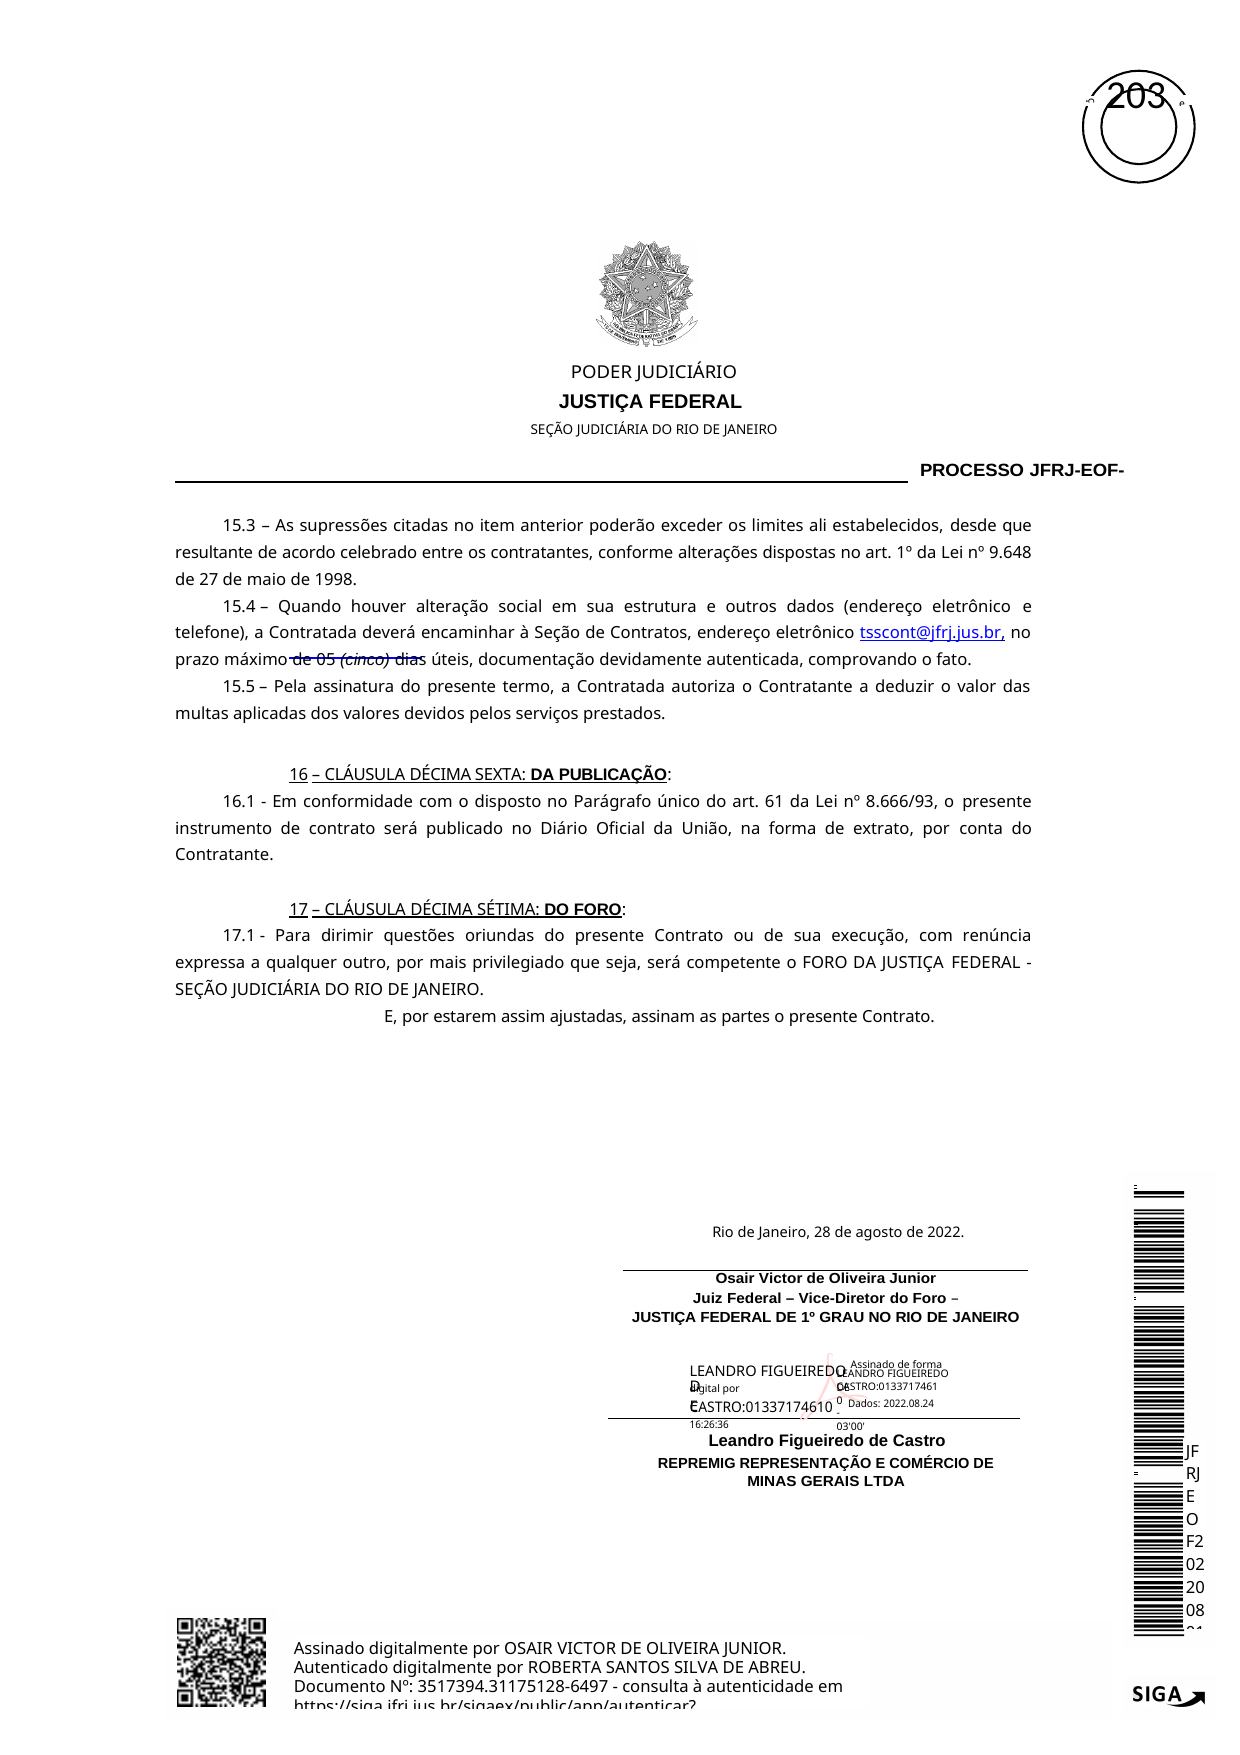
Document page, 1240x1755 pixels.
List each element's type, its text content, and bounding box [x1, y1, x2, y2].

text JFRJEOF202200801V01 [1186, 1439, 1206, 1628]
text Juiz Federal – Vice-Diretor do Foro – [619, 1288, 1032, 1308]
text Osair Victor de Oliveira Junior [619, 1265, 1032, 1286]
text e [1179, 97, 1193, 105]
subtitle Leandro Figueiredo de Castro [622, 1352, 1032, 1449]
list - Para dirimir questões oriundas do presente Contrato ou de sua execução, com renúncia expressa a qualquer outro, por mais privilegiado que seja, será competente o FORO DA JUSTIÇA FEDERAL - SEÇÃO JUDICIÁRIA DO RIO DE JANEIRO. [175, 924, 1032, 1000]
list – Quando houver alteração social em sua estrutura e outros dados (endereço eletrônico e telefone), a Contratada deverá encaminhar à Seção de Contratos, endereço eletrônico tsscont@jfrj.jus.br, no prazo máximo de 05 (cinco) dias úteis, documentação devidamente autenticada, comprovando o fato. [175, 594, 1032, 671]
list – CLÁUSULA DÉCIMA SEXTA: DA PUBLICAÇÃO: [289, 763, 1227, 785]
text ç [1085, 98, 1099, 106]
subtitle PROCESSO JFRJ-EOF-2022/00801 13/14 [175, 458, 1136, 481]
list – Pela assinatura do presente termo, a Contratada autoriza o Contratante a deduzir o valor das multas aplicadas dos valores devidos pelos serviços prestados. [175, 675, 1032, 724]
text PODER JUDICIÁRIO [0, 347, 32, 364]
text E, por estarem assim ajustadas, assinam as partes o presente Contrato. [384, 1004, 1227, 1027]
list – CLÁUSULA DÉCIMA SÉTIMA: DO FORO: [289, 897, 1227, 920]
text REPREMIG REPRESENTAÇÃO E COMÉRCIO DE MINAS GERAIS LTDA [656, 1454, 995, 1489]
text [1183, 1438, 1206, 1628]
list - Em conformidade com o disposto no Parágrafo único do art. 61 da Lei nº 8.666/93, o presente instrumento de contrato será publicado no Diário Oficial da União, na forma de extrato, por conta do Contratante. [175, 789, 1032, 866]
text PODER JUDICIÁRIO [175, 359, 1133, 384]
text Rio de Janeiro, 28 de agosto de 2022. [712, 1221, 1122, 1241]
subtitle JUSTIÇA FEDERAL [175, 389, 1126, 412]
text SEÇÃO JUDICIÁRIA DO RIO DE JANEIRO [175, 420, 1133, 439]
list – As supressões citadas no item anterior poderão exceder os limites ali estabelecidos, desde que resultante de acordo celebrado entre os contratantes, conforme alterações dispostas no art. 1º da Lei nº 9.648 de 27 de maio de 1998. [175, 514, 1032, 590]
text JUSTIÇA FEDERAL DE 1º GRAU NO RIO DE JANEIRO [619, 1309, 1032, 1326]
